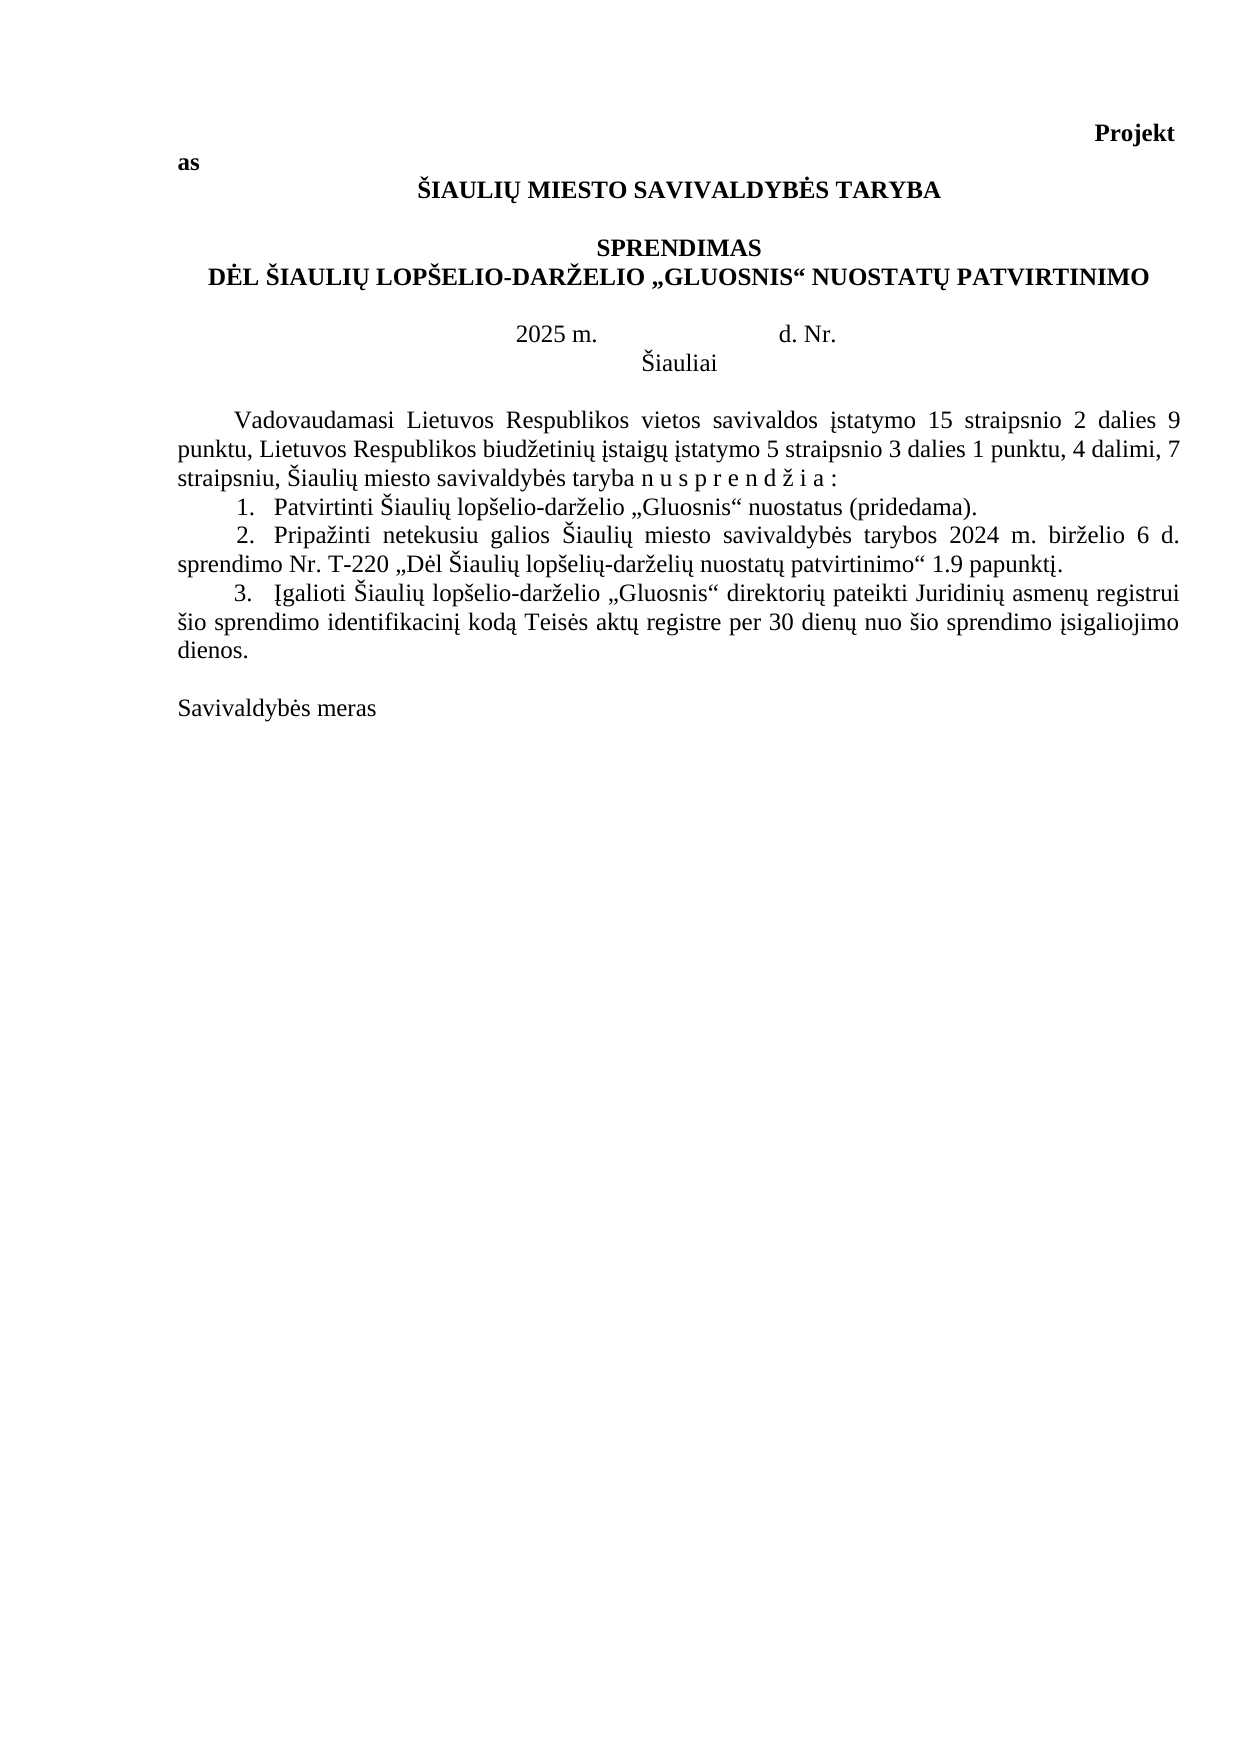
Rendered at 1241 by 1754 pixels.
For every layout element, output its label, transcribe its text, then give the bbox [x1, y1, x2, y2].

text SPRENDIMAS [177, 233, 1181, 262]
text 3. Įgalioti Šiaulių lopšelio-darželio „Gluosnis“ direktorių pateikti Juridinių asmenų registrui šio sprendimo identifikacinį kodą Teisės aktų registre per 30 dienų nuo šio sprendimo įsigaliojimo dienos. [177, 578, 1181, 664]
text Vadovaudamasi Lietuvos Respublikos vietos savivaldos įstatymo 15 straipsnio 2 dalies 9 punktu, Lietuvos Respublikos biudžetinių įstaigų įstatymo 5 straipsnio 3 dalies 1 punktu, 4 dalimi, 7 straipsniu, Šiaulių miesto savivaldybės taryba nusprendžia: [177, 406, 1181, 492]
text 2. Pripažinti netekusiu galios Šiaulių miesto savivaldybės tarybos 2024 m. birželio 6 d. sprendimo Nr. T-220 „Dėl Šiaulių lopšelių-darželių nuostatų patvirtinimo“ 1.9 papunktį. [177, 521, 1181, 578]
text 1. Patvirtinti Šiaulių lopšelio-darželio „Gluosnis“ nuostatus (pridedama). [177, 492, 1181, 521]
text Šiauliai [177, 348, 1181, 377]
text 2025 m. d. Nr. [177, 319, 1181, 348]
text Projektas [177, 118, 1181, 176]
text ŠIAULIŲ MIESTO SAVIVALDYBĖS TARYBA [177, 176, 1181, 204]
text DĖL ŠIAULIŲ LOPŠELIO-DARŽELIO „GLUOSNIS“ NUOSTATŲ PATVIRTINIMO [177, 262, 1181, 291]
text Savivaldybės meras [177, 693, 1181, 722]
